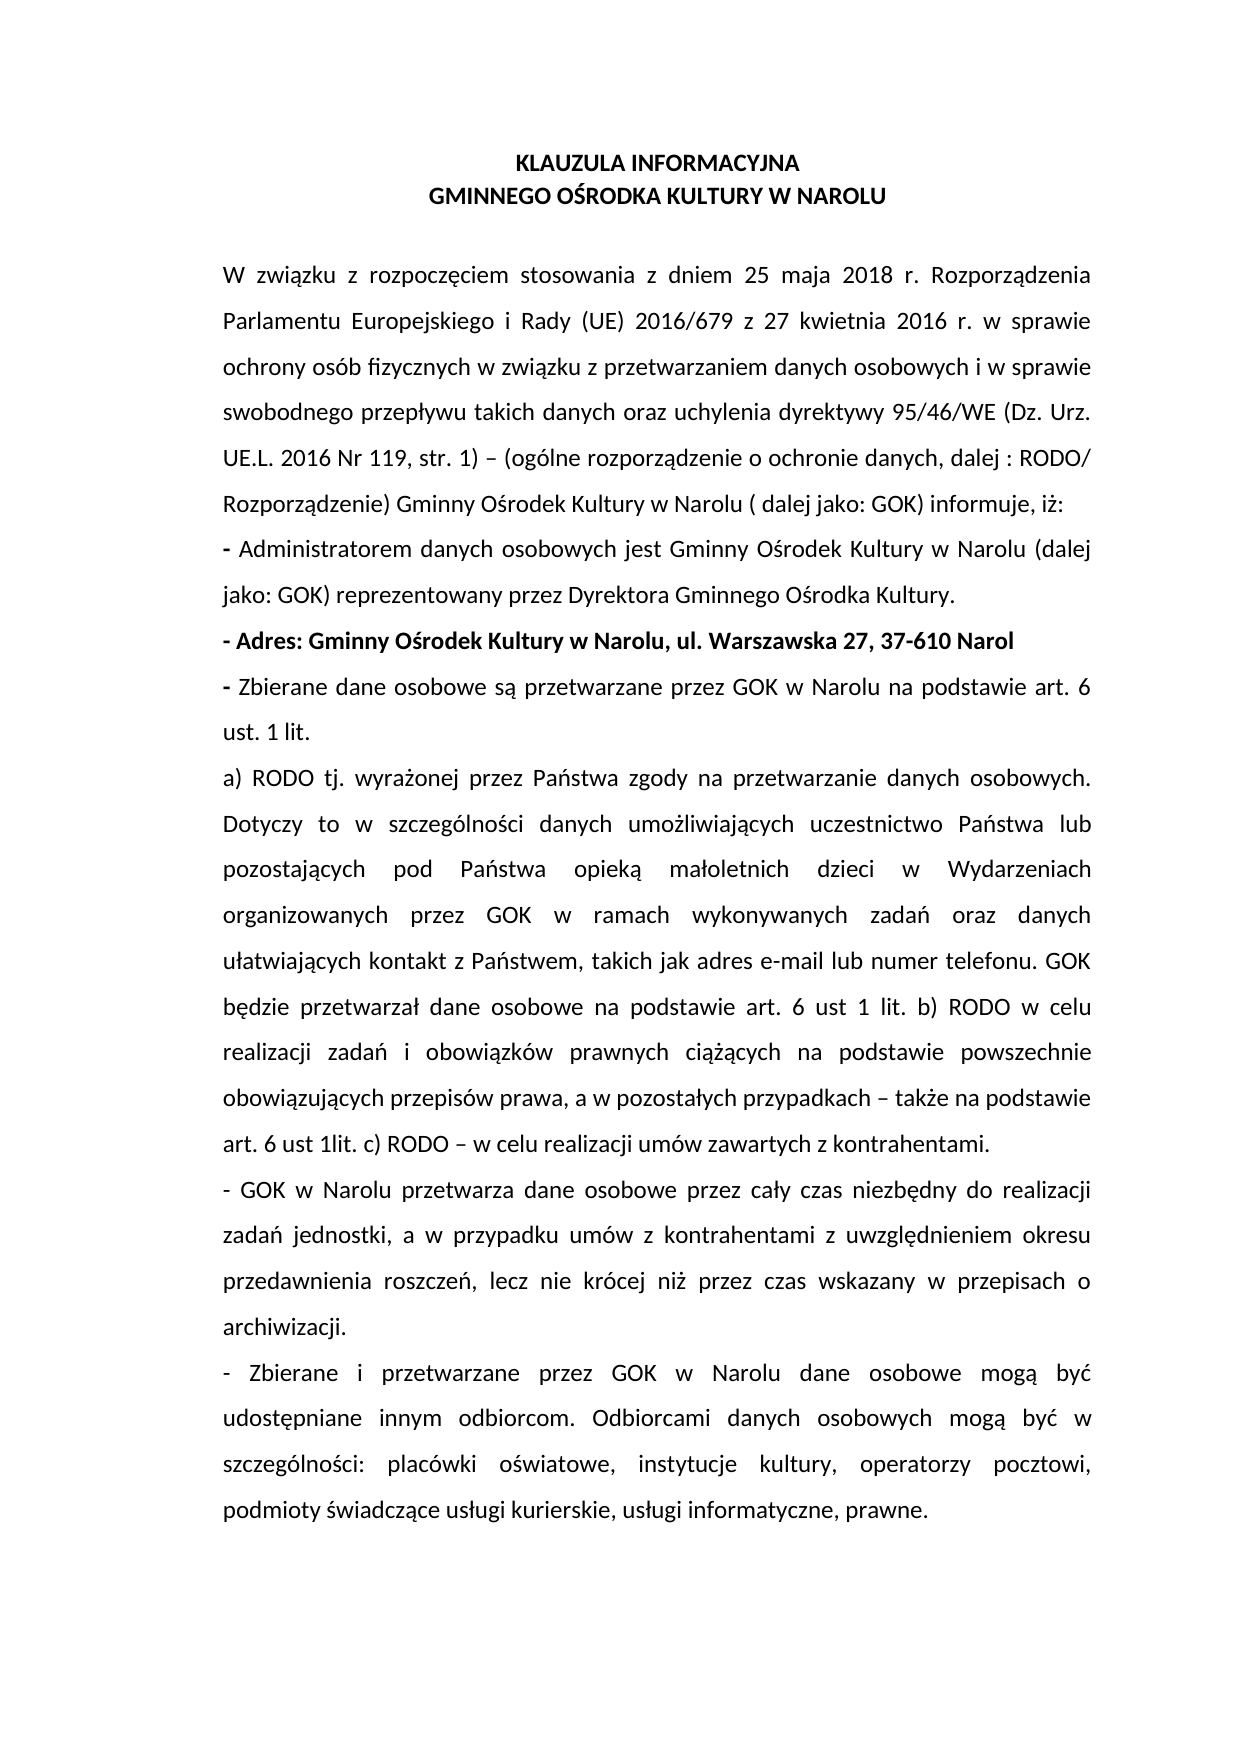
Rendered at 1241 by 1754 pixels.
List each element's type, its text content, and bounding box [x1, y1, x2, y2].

list - Adres: Gminny Ośrodek Kultury w Narolu, ul. Warszawska 27, 37-610 Narol [223, 625, 1093, 656]
list GMINNEGO OŚRODKA KULTURY W NAROLU [223, 181, 1093, 211]
list - Zbierane i przetwarzane przez GOK w Narolu dane osobowe mogą być udostępniane innym odbiorcom. Odbiorcami danych osobowych mogą być w szczególności: placówki oświatowe, instytucje kultury, operatorzy pocztowi, podmioty świadczące usługi kurierskie, usługi informatyczne, prawne. [223, 1357, 1093, 1524]
list a) RODO tj. wyrażonej przez Państwa zgody na przetwarzanie danych osobowych. Dotyczy to w szczególności danych umożliwiających uczestnictwo Państwa lub pozostających pod Państwa opieką małoletnich dzieci w Wydarzeniach organizowanych przez GOK w ramach wykonywanych zadań oraz danych ułatwiających kontakt z Państwem, takich jak adres e-mail lub numer telefonu. GOK będzie przetwarzał dane osobowe na podstawie art. 6 ust 1 lit. b) RODO w celu realizacji zadań i obowiązków prawnych ciążących na podstawie powszechnie obowiązujących przepisów prawa, a w pozostałych przypadkach – także na podstawie art. 6 ust 1lit. c) RODO – w celu realizacji umów zawartych z kontrahentami. [223, 762, 1093, 1158]
list KLAUZULA INFORMACYJNA [223, 148, 1093, 178]
list - GOK w Narolu przetwarza dane osobowe przez cały czas niezbędny do realizacji zadań jednostki, a w przypadku umów z kontrahentami z uwzględnieniem okresu przedawnienia roszczeń, lecz nie krócej niż przez czas wskazany w przepisach o archiwizacji. [223, 1174, 1093, 1341]
list - Administratorem danych osobowych jest Gminny Ośrodek Kultury w Narolu (dalej jako: GOK) reprezentowany przez Dyrektora Gminnego Ośrodka Kultury. [223, 533, 1093, 610]
list - Zbierane dane osobowe są przetwarzane przez GOK w Narolu na podstawie art. 6 ust. 1 lit. [223, 671, 1093, 747]
list W związku z rozpoczęciem stosowania z dniem 25 maja 2018 r. Rozporządzenia Parlamentu Europejskiego i Rady (UE) 2016/679 z 27 kwietnia 2016 r. w sprawie ochrony osób fizycznych w związku z przetwarzaniem danych osobowych i w sprawie swobodnego przepływu takich danych oraz uchylenia dyrektywy 95/46/WE (Dz. Urz. UE.L. 2016 Nr 119, str. 1) – (ogólne rozporządzenie o ochronie danych, dalej : RODO/ Rozporządzenie) Gminny Ośrodek Kultury w Narolu ( dalej jako: GOK) informuje, iż: [223, 259, 1093, 518]
